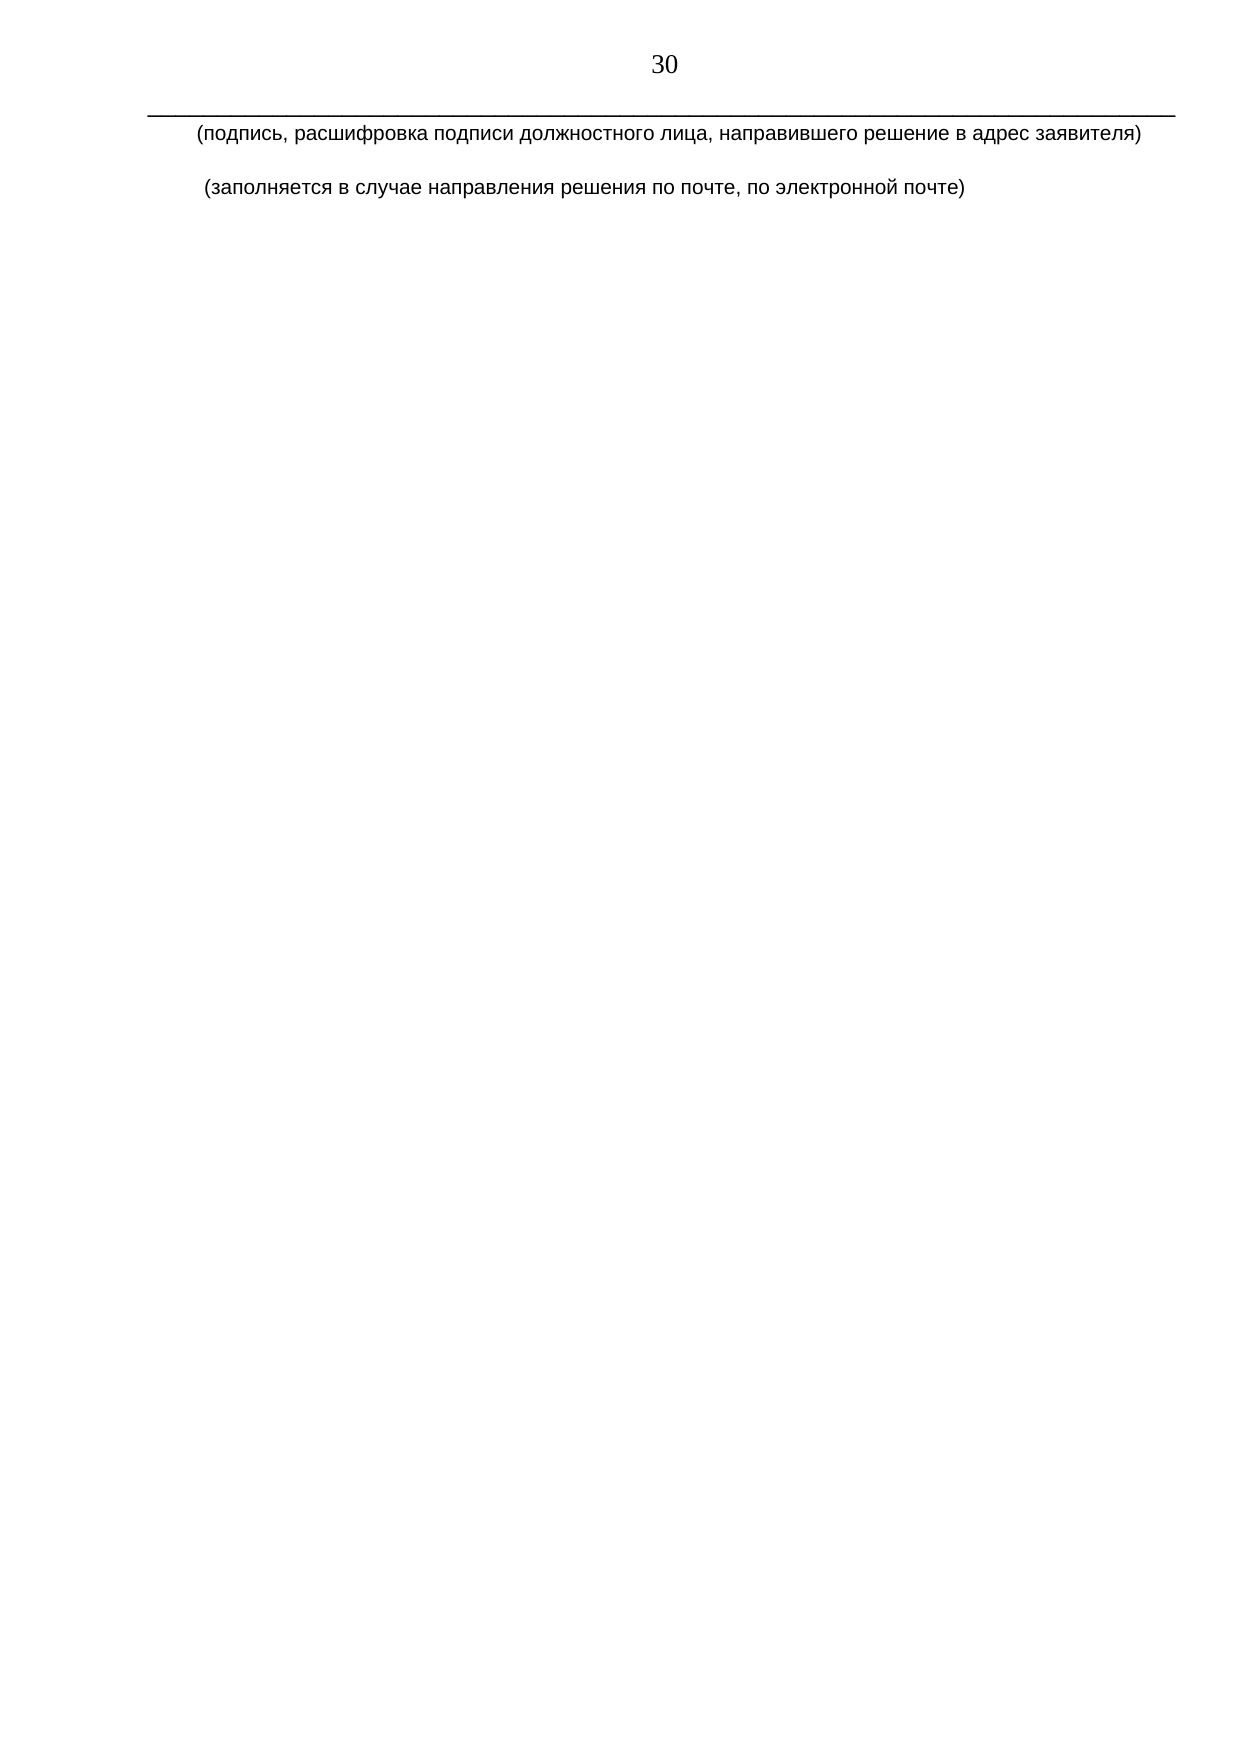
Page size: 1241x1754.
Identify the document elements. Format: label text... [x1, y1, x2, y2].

text __________________________________________________________________________ [148, 89, 1181, 117]
text (заполняется в случае направления решения по почте, по электронной почте) [148, 175, 1181, 199]
text (подпись, расшифровка подписи должностного лица, направившего решение в адрес заявителя) [148, 117, 1181, 146]
